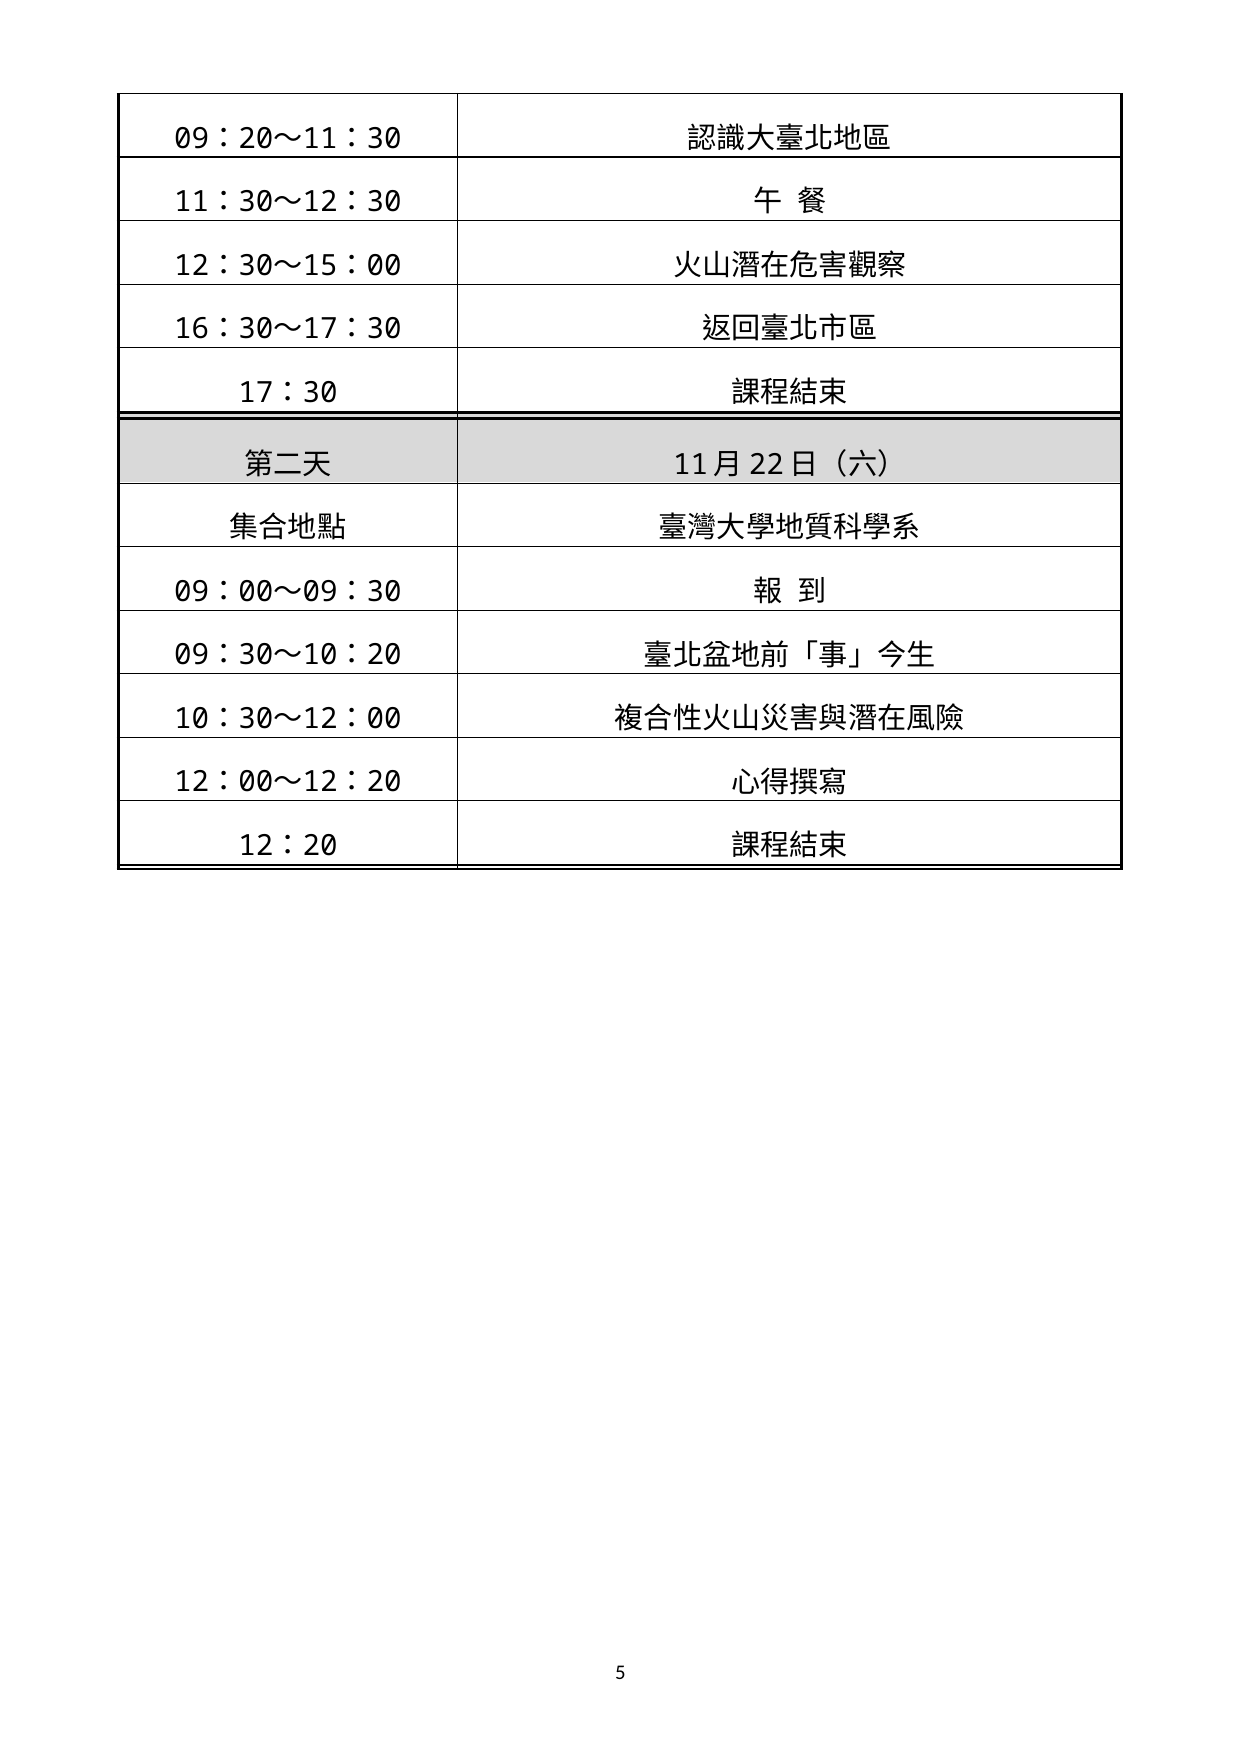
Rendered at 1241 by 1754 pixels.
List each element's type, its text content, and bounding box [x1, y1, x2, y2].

table_cell 09：20～11：30 [120, 94, 457, 156]
table_cell 複合性火山災害與潛在風險 [458, 674, 1120, 737]
table_cell 09：30～10：20 [120, 611, 457, 673]
table_cell 16：30～17：30 [120, 285, 457, 347]
table_cell 返回臺北市區 [458, 285, 1120, 347]
table_cell 第二天 [120, 420, 457, 482]
table_cell 集合地點 [120, 484, 457, 546]
table_cell 認識大臺北地區 [458, 94, 1120, 156]
table_cell 17：30 [120, 348, 457, 411]
table_cell 11：30～12：30 [120, 158, 457, 220]
table_cell 09：00～09：30 [120, 547, 457, 609]
table_cell 臺灣大學地質科學系 [458, 484, 1120, 546]
table_cell 報 到 [458, 547, 1120, 609]
table_cell 課程結束 [458, 348, 1120, 411]
table_cell 火山潛在危害觀察 [458, 221, 1120, 283]
table_cell 午 餐 [458, 158, 1120, 220]
table_cell 11月22日（六） [458, 420, 1120, 482]
table_cell 心得撰寫 [458, 738, 1120, 800]
table_cell 12：30～15：00 [120, 221, 457, 283]
table_cell 課程結束 [458, 801, 1120, 864]
table_cell 12：00～12：20 [120, 738, 457, 800]
table_cell 臺北盆地前「事」今生 [458, 611, 1120, 673]
table_cell 10：30～12：00 [120, 674, 457, 737]
table_cell 12：20 [120, 801, 457, 864]
